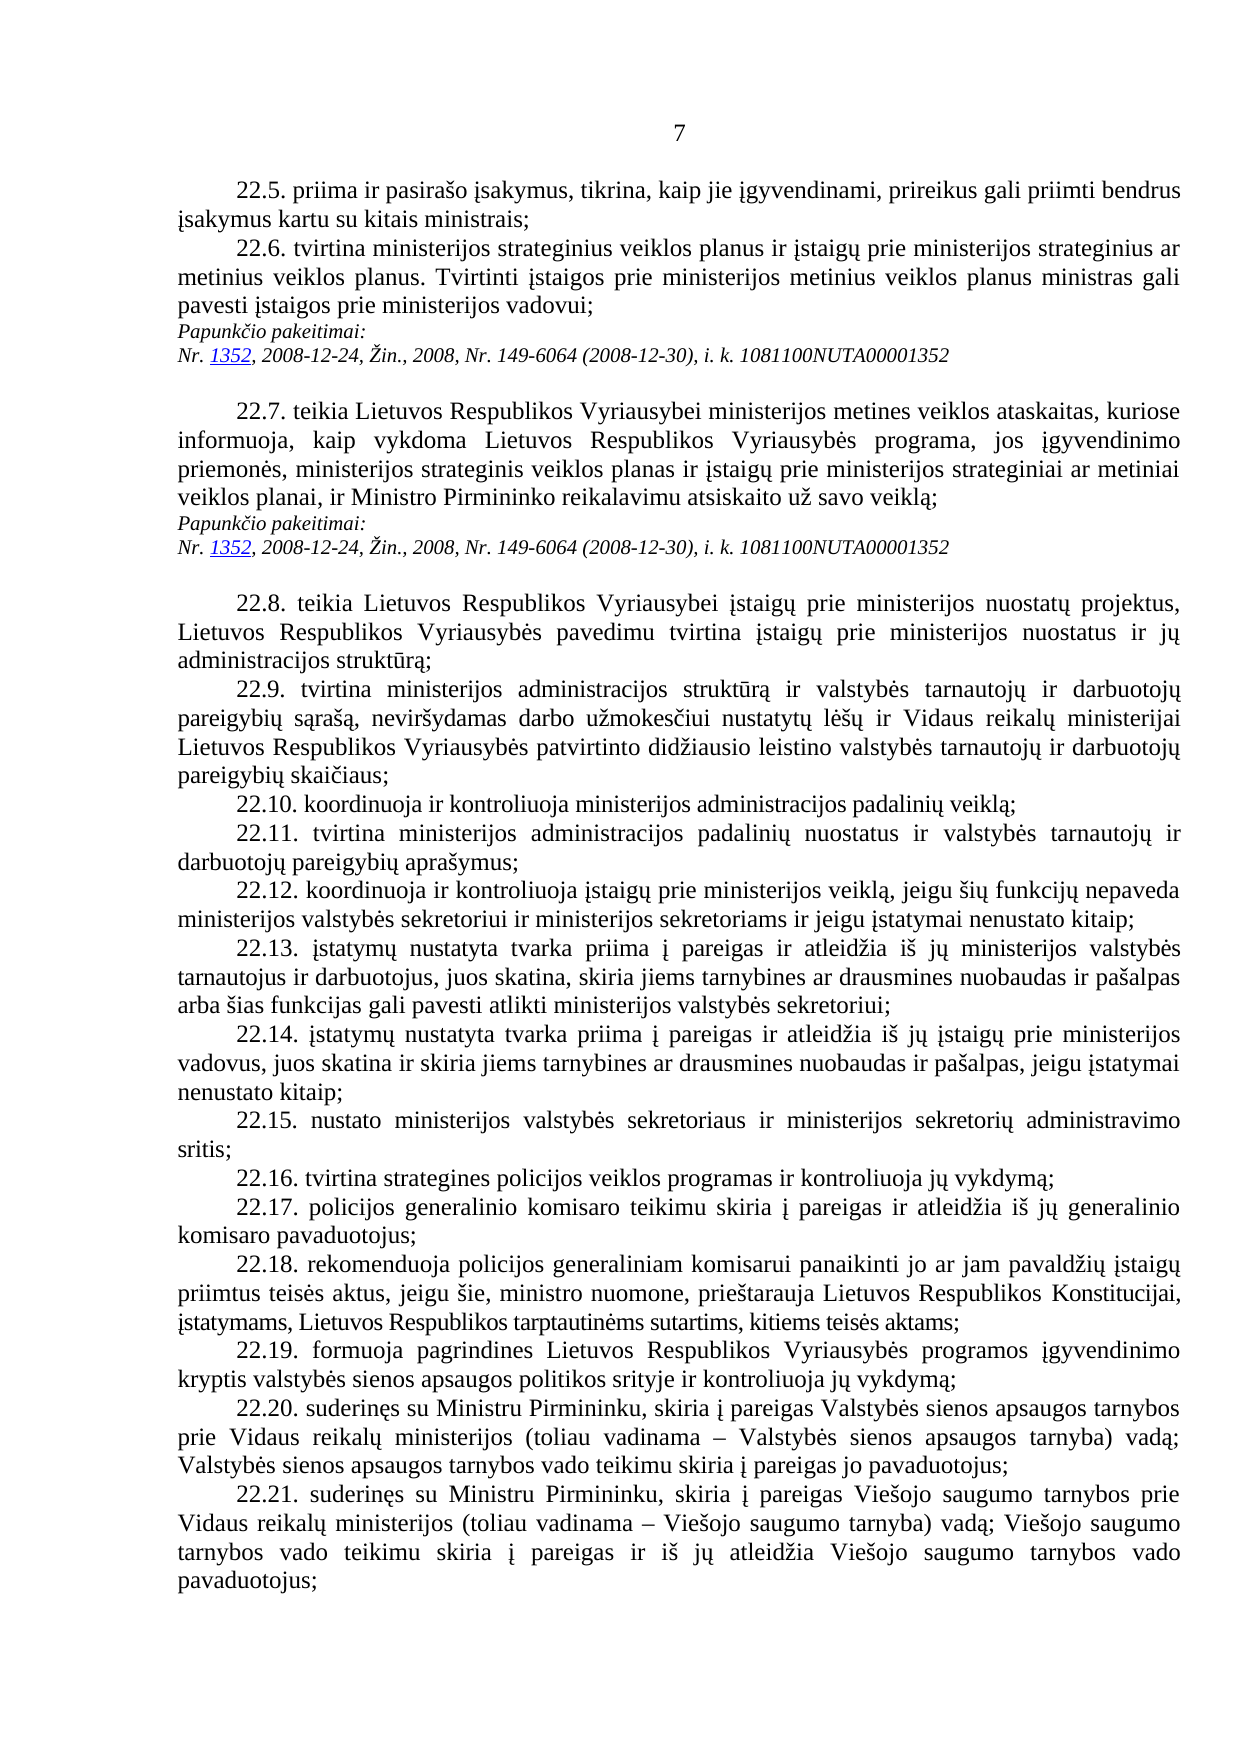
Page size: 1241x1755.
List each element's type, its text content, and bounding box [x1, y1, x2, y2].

text 22.19. formuoja pagrindines Lietuvos Respublikos Vyriausybės programos įgyvendinimo kryptis valstybės sienos apsaugos politikos srityje ir kontroliuoja jų vykdymą; [177, 1336, 1181, 1393]
text 22.16. tvirtina strategines policijos veiklos programas ir kontroliuoja jų vykdymą; [177, 1163, 1181, 1192]
text 22.13. įstatymų nustatyta tvarka priima į pareigas ir atleidžia iš jų ministerijos valstybės tarnautojus ir darbuotojus, juos skatina, skiria jiems tarnybines ar drausmines nuobaudas ir pašalpas arba šias funkcijas gali pavesti atlikti ministerijos valstybės sekretoriui; [177, 933, 1181, 1019]
text Papunkčio pakeitimai: [177, 319, 1181, 343]
text Nr. 1352, 2008-12-24, Žin., 2008, Nr. 149-6064 (2008-12-30), i. k. 1081100NUTA00001352 [177, 535, 1181, 559]
text 22.14. įstatymų nustatyta tvarka priima į pareigas ir atleidžia iš jų įstaigų prie ministerijos vadovus, juos skatina ir skiria jiems tarnybines ar drausmines nuobaudas ir pašalpas, jeigu įstatymai nenustato kitaip; [177, 1019, 1181, 1106]
text 22.15. nustato ministerijos valstybės sekretoriaus ir ministerijos sekretorių administravimo sritis; [177, 1106, 1181, 1163]
text 22.10. koordinuoja ir kontroliuoja ministerijos administracijos padalinių veiklą; [177, 789, 1181, 818]
text 22.17. policijos generalinio komisaro teikimu skiria į pareigas ir atleidžia iš jų generalinio komisaro pavaduotojus; [177, 1192, 1181, 1249]
text 22.12. koordinuoja ir kontroliuoja įstaigų prie ministerijos veiklą, jeigu šių funkcijų nepaveda ministerijos valstybės sekretoriui ir ministerijos sekretoriams ir jeigu įstatymai nenustato kitaip; [177, 876, 1181, 933]
text 22.8. teikia Lietuvos Respublikos Vyriausybei įstaigų prie ministerijos nuostatų projektus, Lietuvos Respublikos Vyriausybės pavedimu tvirtina įstaigų prie ministerijos nuostatus ir jų administracijos struktūrą; [177, 588, 1181, 674]
text 22.11. tvirtina ministerijos administracijos padalinių nuostatus ir valstybės tarnautojų ir darbuotojų pareigybių aprašymus; [177, 818, 1181, 876]
text 22.20. suderinęs su Ministru Pirmininku, skiria į pareigas Valstybės sienos apsaugos tarnybos prie Vidaus reikalų ministerijos (toliau vadinama – Valstybės sienos apsaugos tarnyba) vadą; Valstybės sienos apsaugos tarnybos vado teikimu skiria į pareigas jo pavaduotojus; [177, 1393, 1181, 1479]
text 22.21. suderinęs su Ministru Pirmininku, skiria į pareigas Viešojo saugumo tarnybos prie Vidaus reikalų ministerijos (toliau vadinama – Viešojo saugumo tarnyba) vadą; Viešojo saugumo tarnybos vado teikimu skiria į pareigas ir iš jų atleidžia Viešojo saugumo tarnybos vado pavaduotojus; [177, 1479, 1181, 1594]
text Papunkčio pakeitimai: [177, 511, 1181, 535]
text 22.5. priima ir pasirašo įsakymus, tikrina, kaip jie įgyvendinami, prireikus gali priimti bendrus įsakymus kartu su kitais ministrais; [177, 176, 1181, 233]
text 22.9. tvirtina ministerijos administracijos struktūrą ir valstybės tarnautojų ir darbuotojų pareigybių sąrašą, neviršydamas darbo užmokesčiui nustatytų lėšų ir Vidaus reikalų ministerijai Lietuvos Respublikos Vyriausybės patvirtinto didžiausio leistino valstybės tarnautojų ir darbuotojų pareigybių skaičiaus; [177, 674, 1181, 789]
text Nr. 1352, 2008-12-24, Žin., 2008, Nr. 149-6064 (2008-12-30), i. k. 1081100NUTA00001352 [177, 343, 1181, 367]
text 22.18. rekomenduoja policijos generaliniam komisarui panaikinti jo ar jam pavaldžių įstaigų priimtus teisės aktus, jeigu šie, ministro nuomone, prieštarauja Lietuvos Respublikos Konstitucijai, įstatymams, Lietuvos Respublikos tarptautinėms sutartims, kitiems teisės aktams; [177, 1249, 1181, 1336]
text 22.7. teikia Lietuvos Respublikos Vyriausybei ministerijos metines veiklos ataskaitas, kuriose informuoja, kaip vykdoma Lietuvos Respublikos Vyriausybės programa, jos įgyvendinimo priemonės, ministerijos strateginis veiklos planas ir įstaigų prie ministerijos strateginiai ar metiniai veiklos planai, ir Ministro Pirmininko reikalavimu atsiskaito už savo veiklą; [177, 396, 1181, 511]
text 22.6. tvirtina ministerijos strateginius veiklos planus ir įstaigų prie ministerijos strateginius ar metinius veiklos planus. Tvirtinti įstaigos prie ministerijos metinius veiklos planus ministras gali pavesti įstaigos prie ministerijos vadovui; [177, 233, 1181, 319]
